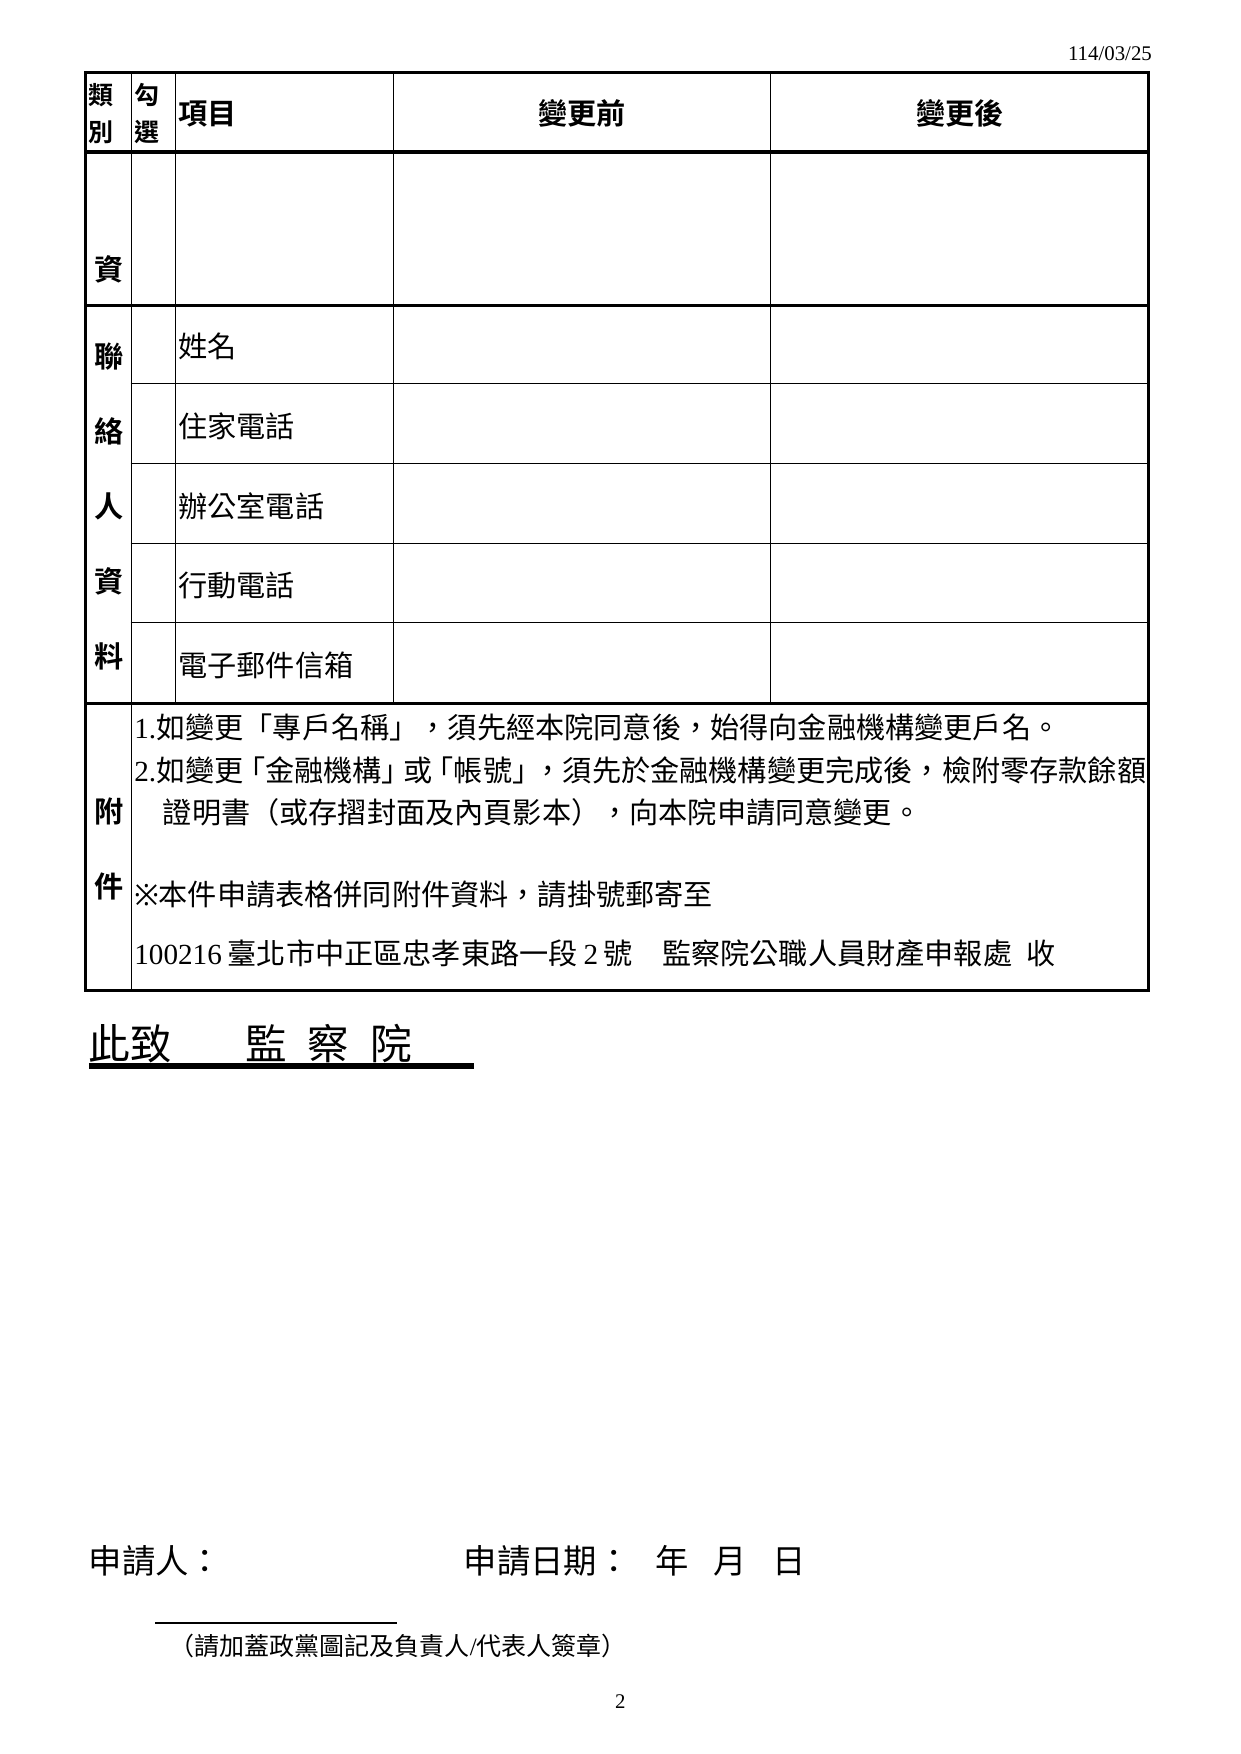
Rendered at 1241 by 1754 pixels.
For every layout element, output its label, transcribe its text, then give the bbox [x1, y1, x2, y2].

table_cell [394, 154, 770, 303]
table_cell [394, 384, 770, 463]
table_header 勾選 [132, 74, 175, 150]
text （請加蓋政黨圖記及負責人/代表人簽章） [88, 1626, 1197, 1662]
table_header 項目 [176, 74, 393, 150]
table_cell [771, 307, 1147, 383]
table_cell [771, 623, 1147, 702]
table_cell 行動電話 [176, 544, 393, 622]
table_cell 1.如變更「專戶名稱」，須先經本院同意後，始得向金融機構變更戶名。 2.如變更「金融機構」或「帳號」，須先於金融機構變更完成後，檢附零存款餘額證明書（或存摺封面及內頁影本），向本院申請同意變更。 ※本件申請表格併同附件資料，請掛號郵寄至 100216臺北市中正區忠孝東路一段2號 監察院公職人員財產申報處 收 [132, 705, 1147, 989]
table_cell [394, 623, 770, 702]
table_cell [771, 544, 1147, 622]
table_cell [132, 154, 175, 303]
table_header 類別 [87, 74, 131, 150]
text 申請人： 申請日期： 年 月 日 [88, 1521, 1197, 1596]
table_cell 聯絡人資料 [87, 307, 131, 702]
table_cell [132, 307, 175, 383]
table_cell [176, 154, 393, 303]
table_cell [132, 384, 175, 463]
text 此致 監 察 院 [89, 1011, 1152, 1071]
table_header 變更前 [394, 74, 770, 150]
table_cell [132, 464, 175, 543]
table_cell [771, 384, 1147, 463]
table_cell [771, 154, 1147, 303]
table_cell 附件 [87, 705, 131, 989]
table_cell [132, 623, 175, 702]
table_cell 辦公室電話 [176, 464, 393, 543]
table_cell [132, 544, 175, 622]
table_cell 電子郵件信箱 [176, 623, 393, 702]
table_cell [394, 464, 770, 543]
table_cell [394, 544, 770, 622]
table_cell 姓名 [176, 307, 393, 383]
table_header 變更後 [771, 74, 1147, 150]
table_cell [394, 307, 770, 383]
table_cell 住家電話 [176, 384, 393, 463]
table_cell [771, 464, 1147, 543]
